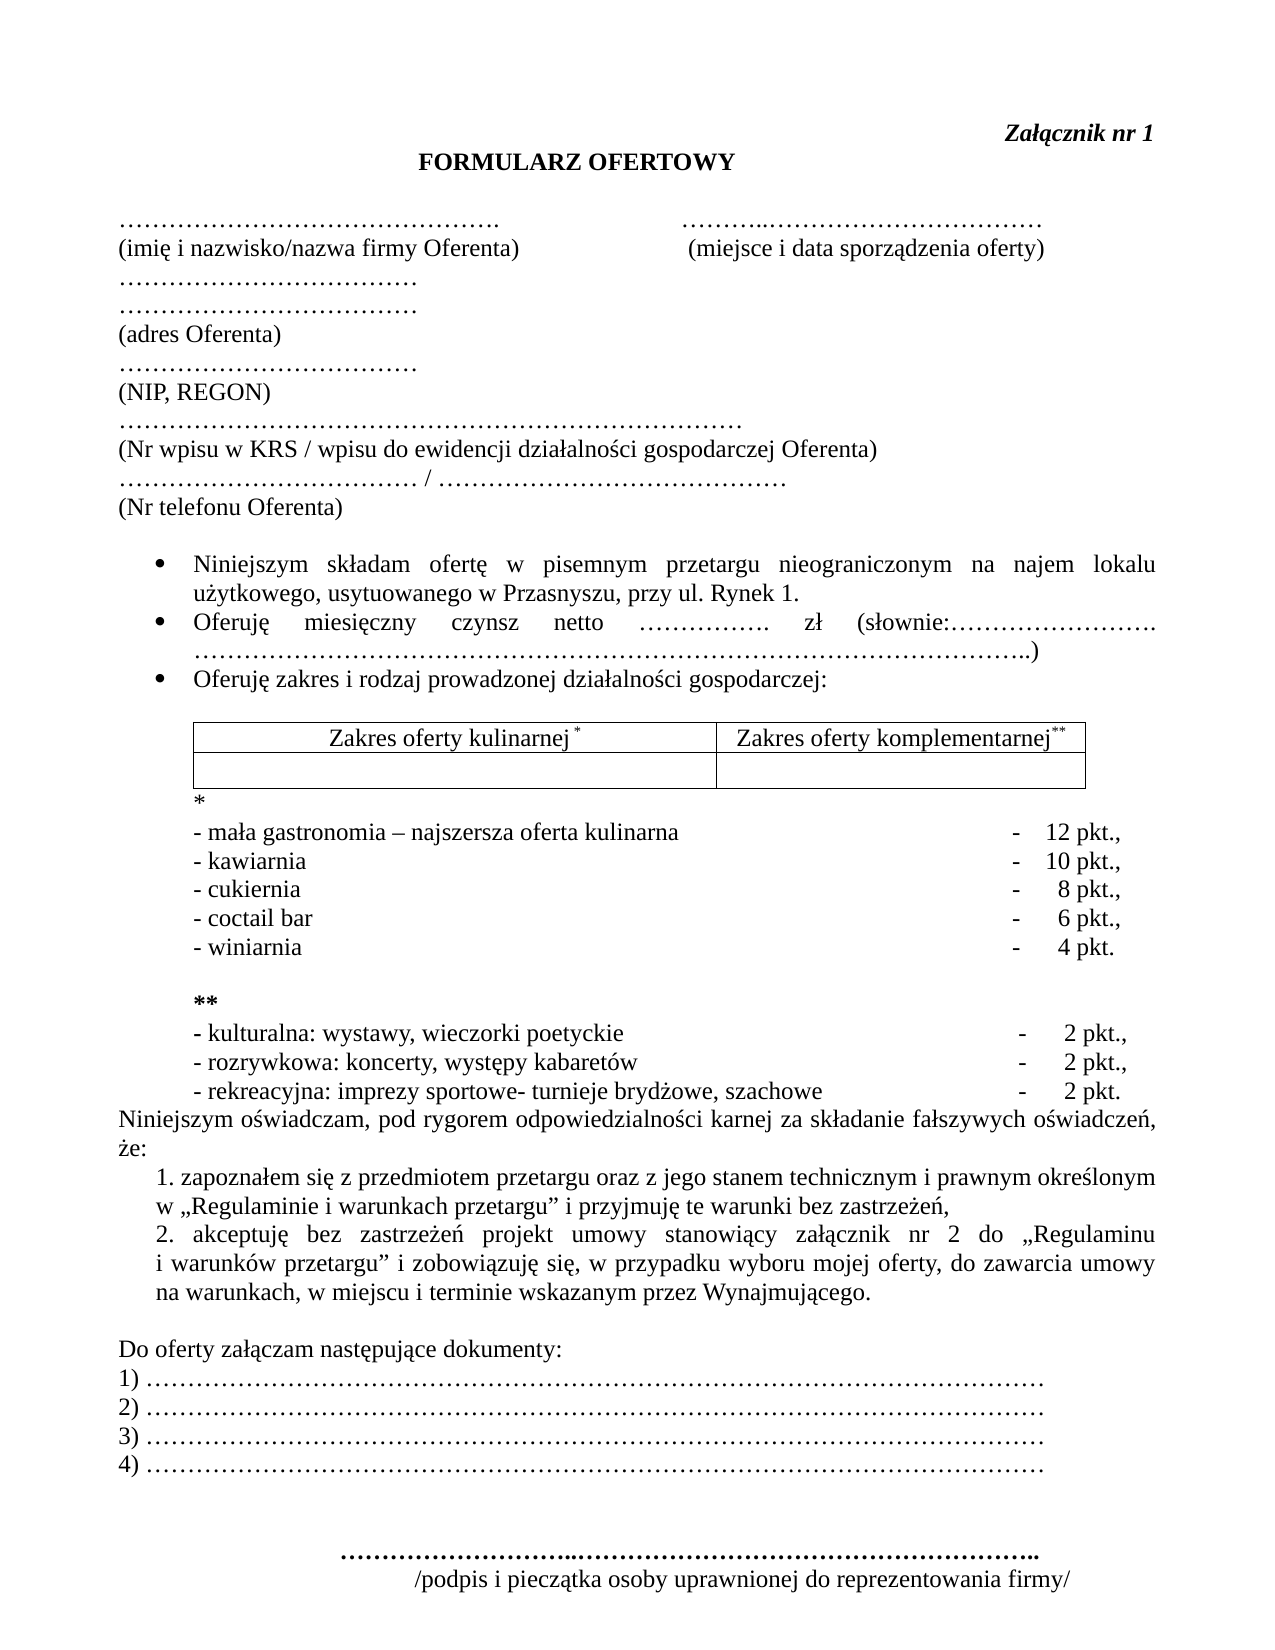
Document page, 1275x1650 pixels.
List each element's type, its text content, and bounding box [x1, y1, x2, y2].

text ………………………..……………………………………………….. [266, 1536, 1157, 1564]
text Niniejszym oświadczam, pod rygorem odpowiedzialności karnej za składanie fałszywych oświadczeń, że: [118, 1104, 1157, 1162]
text ……………………………… [118, 262, 1157, 291]
list Oferuję miesięczny czynsz netto ……………. zł (słownie:……………………. ………………………………………………………………………………………..) [156, 607, 1157, 664]
text 3) ……………………………………………………………………………………………… [118, 1421, 1157, 1449]
text - rozrywkowa: koncerty, występy kabaretów - 2 pkt., [118, 1047, 1157, 1076]
text ………………………………………………………………… [118, 406, 1157, 434]
table_cell [717, 753, 1085, 787]
text * [193, 788, 1157, 817]
table_cell [194, 753, 716, 787]
text - coctail bar - 6 pkt., [193, 903, 1157, 932]
list 1. zapoznałem się z przedmiotem przetargu oraz z jego stanem technicznym i prawnym określonym w „Regulaminie i warunkach przetargu” i przyjmuję te warunki bez zastrzeżeń, [156, 1162, 1157, 1219]
text ……………………………… / …………………………………… [118, 463, 1157, 492]
text (Nr telefonu Oferenta) [118, 492, 1157, 521]
text Do oferty załączam następujące dokumenty: [118, 1334, 1157, 1363]
text - mała gastronomia – najszersza oferta kulinarna - 12 pkt., [193, 817, 1157, 846]
text 1) ……………………………………………………………………………………………… [118, 1363, 1157, 1392]
text FORMULARZ OFERTOWY [118, 147, 1157, 176]
text - rekreacyjna: imprezy sportowe- turnieje brydżowe, szachowe - 2 pkt. [118, 1076, 1157, 1104]
text (NIP, REGON) [118, 377, 1157, 406]
text Załącznik nr 1 [118, 118, 1157, 147]
text 2) ……………………………………………………………………………………………… [118, 1392, 1157, 1421]
text ……………………………… [118, 291, 1157, 319]
text ……………………………… [118, 348, 1157, 377]
text (imię i nazwisko/nazwa firmy Oferenta) (miejsce i data sporządzenia oferty) [118, 233, 1157, 262]
table_header Zakres oferty kulinarnej * [194, 723, 716, 751]
text 4) ……………………………………………………………………………………………… [118, 1449, 1157, 1478]
table_header Zakres oferty komplementarnej** [717, 723, 1085, 751]
text - kulturalna: wystawy, wieczorki poetyckie - 2 pkt., [118, 1018, 1157, 1047]
text - winiarnia - 4 pkt. [193, 932, 1157, 961]
text (adres Oferenta) [118, 319, 1157, 348]
text (Nr wpisu w KRS / wpisu do ewidencji działalności gospodarczej Oferenta) [118, 434, 1157, 463]
text /podpis i pieczątka osoby uprawnionej do reprezentowania firmy/ [266, 1564, 1157, 1593]
text ** [118, 989, 1157, 1018]
text - cukiernia - 8 pkt., [193, 874, 1157, 903]
list Oferuję zakres i rodzaj prowadzonej działalności gospodarczej: [156, 664, 1157, 693]
list Niniejszym składam ofertę w pisemnym przetargu nieograniczonym na najem lokalu użytkowego, usytuowanego w Przasnyszu, przy ul. Rynek 1. [156, 549, 1157, 607]
text - kawiarnia - 10 pkt., [193, 846, 1157, 874]
text ………………………………………. ………..…………………………… [118, 204, 1157, 233]
list 2. akceptuję bez zastrzeżeń projekt umowy stanowiący załącznik nr 2 do „Regulaminu i warunków przetargu” i zobowiązuję się, w przypadku wyboru mojej oferty, do zawarcia umowy na warunkach, w miejscu i terminie wskazanym przez Wynajmującego. [156, 1219, 1157, 1306]
